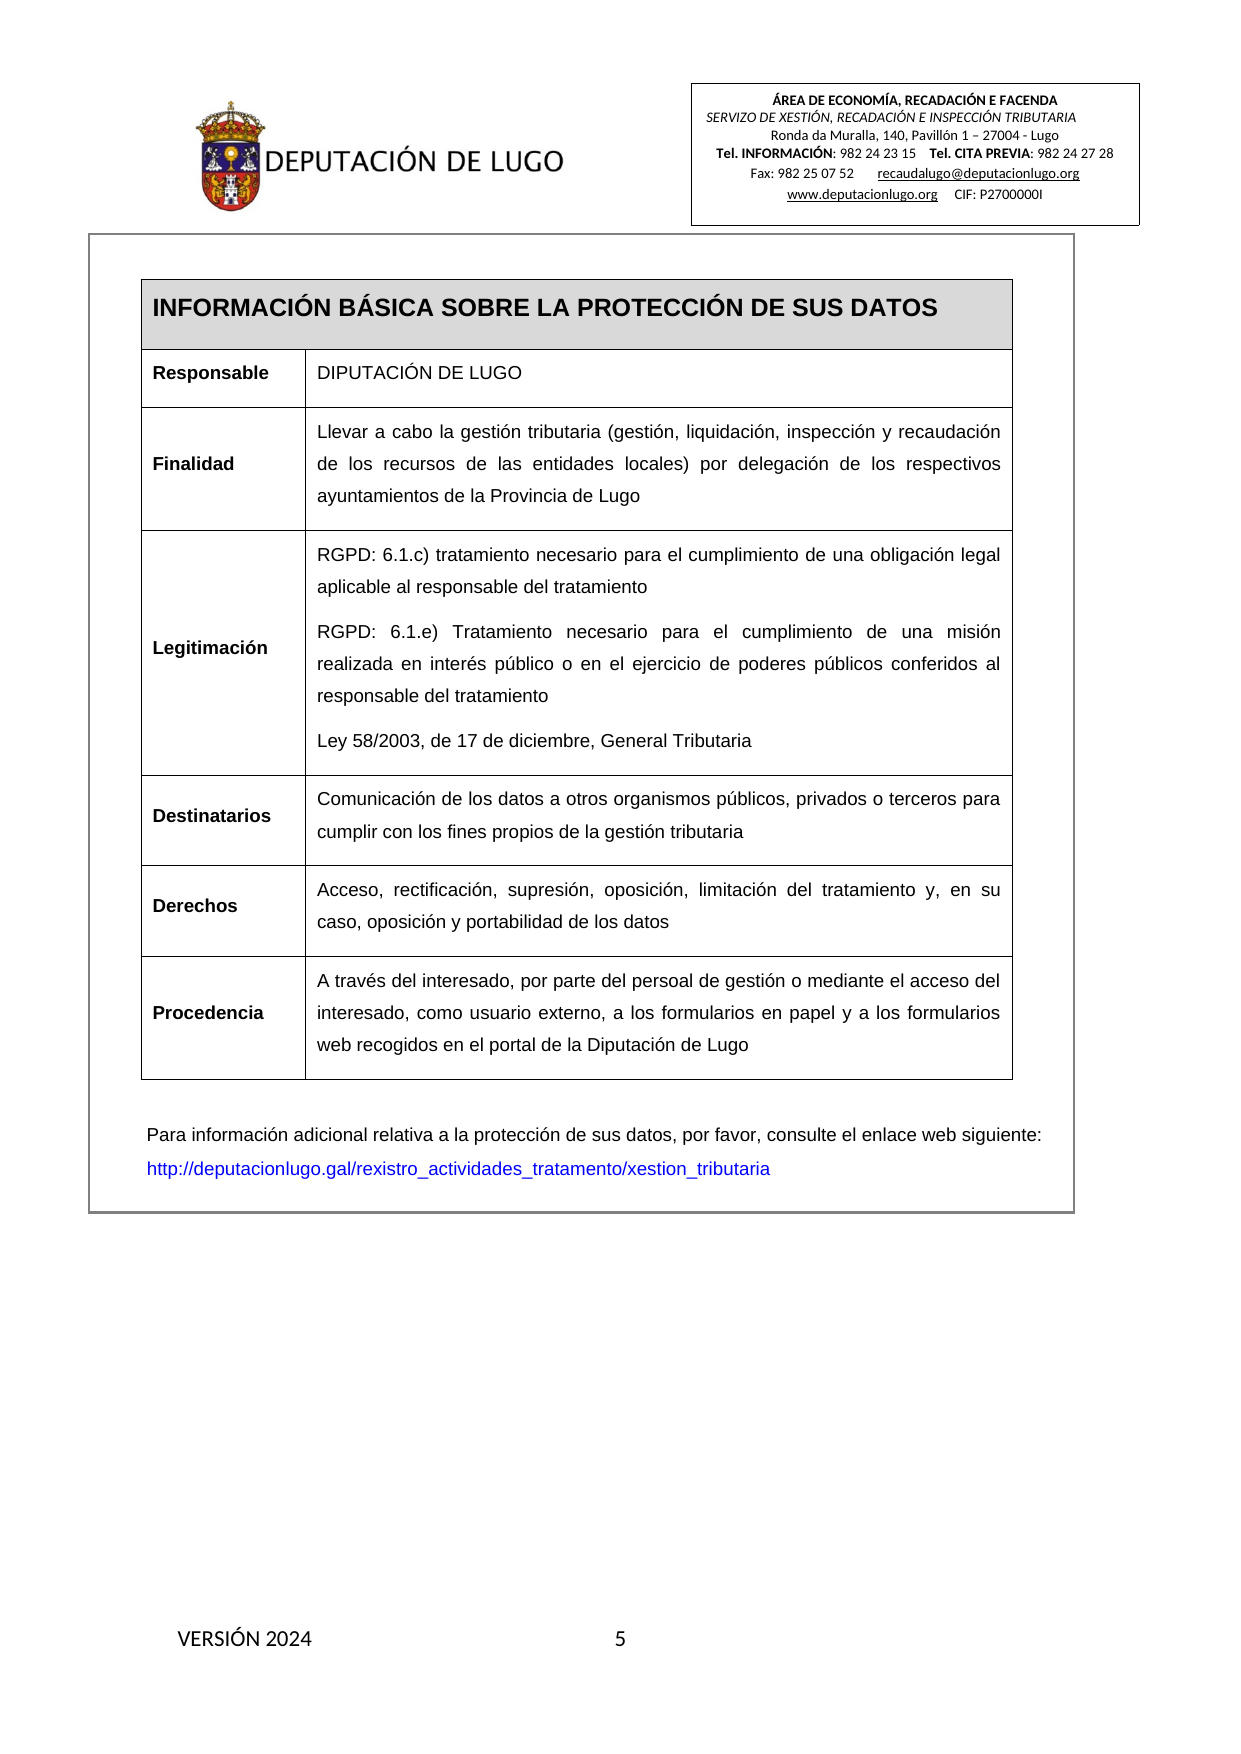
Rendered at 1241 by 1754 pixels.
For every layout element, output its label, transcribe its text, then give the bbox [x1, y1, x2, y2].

table_cell A través del interesado, por parte del persoal de gestión o mediante el acceso del interesado, como usuario externo, a los formularios en papel y a los formularios web recogidos en el portal de la Diputación de Lugo [306, 957, 1012, 1079]
table_cell Llevar a cabo la gestión tributaria (gestión, liquidación, inspección y recaudación de los recursos de las entidades locales) por delegación de los respectivos ayuntamientos de la Provincia de Lugo [306, 408, 1012, 530]
table_cell Legitimación [142, 531, 305, 775]
table_cell Finalidad [142, 408, 305, 530]
table_cell Acceso, rectificación, supresión, oposición, limitación del tratamiento y, en su caso, oposición y portabilidad de los datos [306, 866, 1012, 956]
table_header Para información adicional relativa a la protección de sus datos, por favor, consulte el enlace web siguiente: http://deputacionlugo.gal/rexistro_actividades_tratamento/xestion_tributaria [90, 235, 1073, 1211]
table_cell Responsable [142, 350, 305, 407]
table_header INFORMACIÓN BÁSICA SOBRE LA PROTECCIÓN DE SUS DATOS [142, 280, 1012, 349]
table_cell Comunicación de los datos a otros organismos públicos, privados o terceros para cumplir con los fines propios de la gestión tributaria [306, 776, 1012, 865]
table_cell Procedencia [142, 957, 305, 1079]
table_cell DIPUTACIÓN DE LUGO [306, 350, 1012, 407]
table_cell RGPD: 6.1.c) tratamiento necesario para el cumplimiento de una obligación legal aplicable al responsable del tratamiento RGPD: 6.1.e) Tratamiento necesario para el cumplimiento de una misión realizada en interés público o en el ejercicio de poderes públicos conferidos al responsable del tratamiento Ley 58/2003, de 17 de diciembre, General Tributaria [306, 531, 1012, 775]
table_cell Destinatarios [142, 776, 305, 865]
table_cell Derechos [142, 866, 305, 956]
picture [192, 98, 572, 218]
